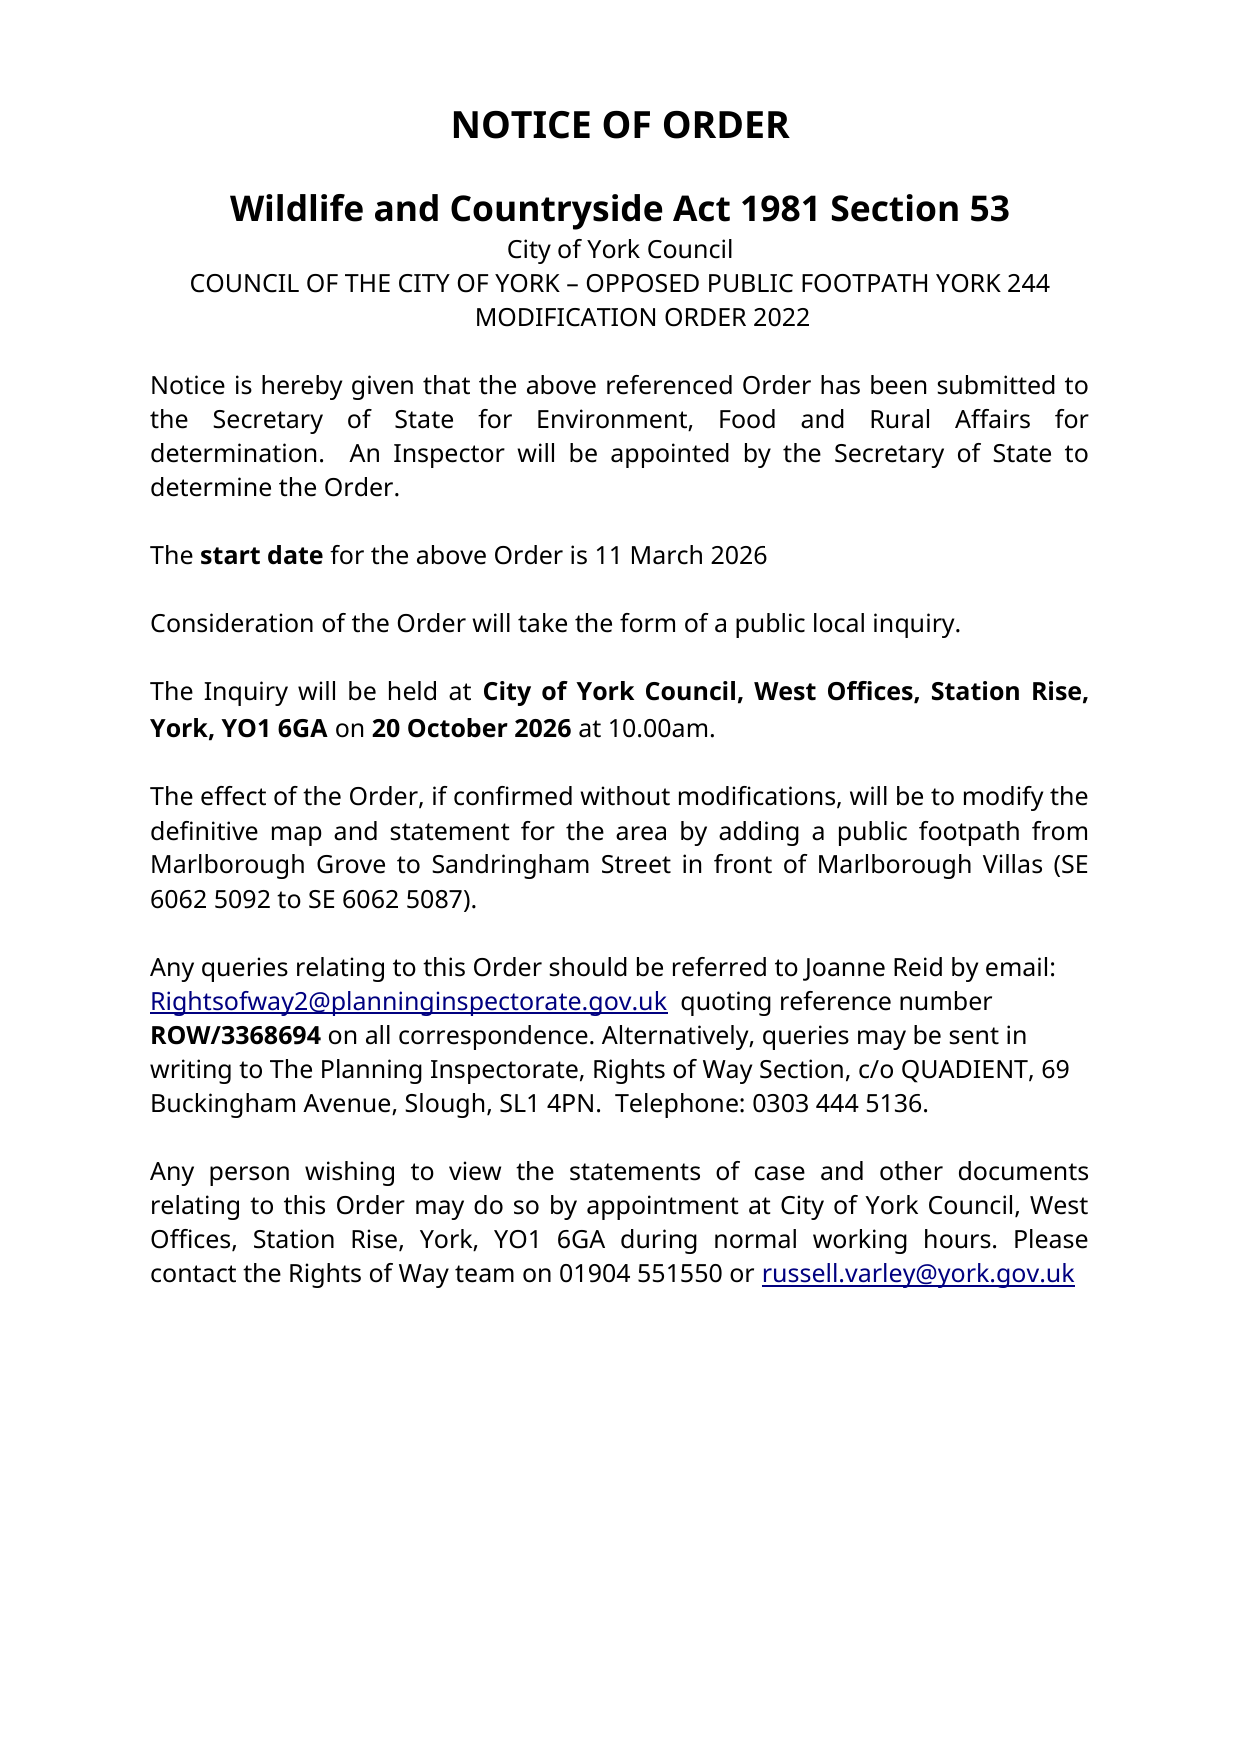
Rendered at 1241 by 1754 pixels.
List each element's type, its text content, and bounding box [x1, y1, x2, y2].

text Notice is hereby given that the above referenced Order has been submitted to the Secretary of State for Environment, Food and Rural Affairs for determination. An Inspector will be appointed by the Secretary of State to determine the Order. [150, 367, 1090, 504]
text City of York Council [150, 231, 1090, 265]
text The start date for the above Order is 11 March 2026 [150, 538, 1090, 572]
text The effect of the Order, if confirmed without modifications, will be to modify the definitive map and statement for the area by adding a public footpath from Marlborough Grove to Sandringham Street in front of Marlborough Villas (SE 6062 5092 to SE 6062 5087). [150, 779, 1090, 915]
text Any queries relating to this Order should be referred to Joanne Reid by email: Rightsofway2@planninginspectorate.gov.uk quoting reference number ROW/3368694 on all correspondence. Alternatively, queries may be sent in writing to The Planning Inspectorate, Rights of Way Section, c/o QUADIENT, 69 Buckingham Avenue, Slough, SL1 4PN. Telephone: 0303 444 5136. [150, 949, 1090, 1120]
text Any person wishing to view the statements of case and other documents relating to this Order may do so by appointment at City of York Council, West Offices, Station Rise, York, YO1 6GA during normal working hours. Please contact the Rights of Way team on 01904 551550 or russell.varley@york.gov.uk [150, 1154, 1090, 1290]
text The Inquiry will be held at City of York Council, West Offices, Station Rise, York, YO1 6GA on 20 October 2026 at 10.00am. [150, 674, 1090, 745]
text COUNCIL OF THE CITY OF YORK – OPPOSED PUBLIC FOOTPATH YORK 244 MODIFICATION ORDER 2022 [150, 265, 1090, 333]
text Consideration of the Order will take the form of a public local inquiry. [150, 606, 1090, 640]
text Wildlife and Countryside Act 1981 Section 53 [150, 183, 1090, 231]
text NOTICE OF ORDER [150, 98, 1090, 149]
